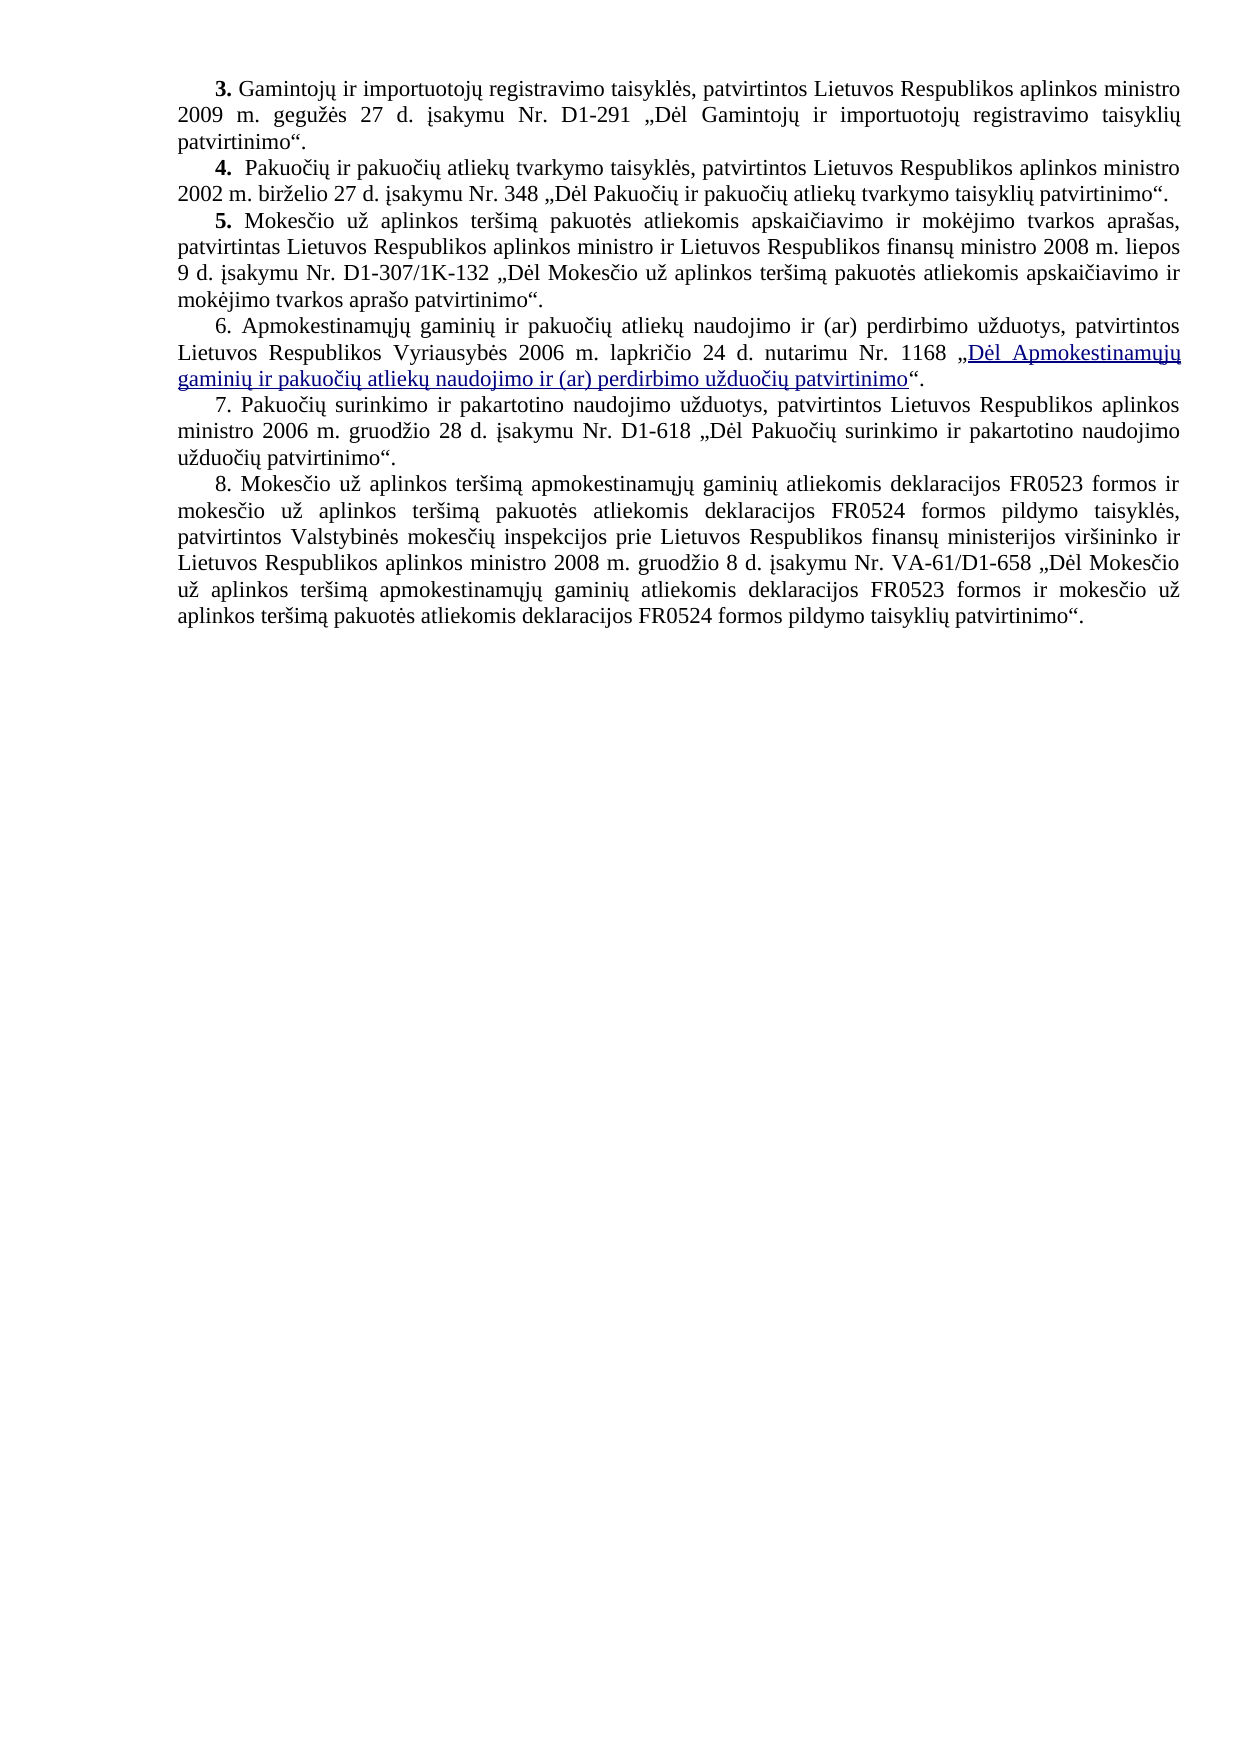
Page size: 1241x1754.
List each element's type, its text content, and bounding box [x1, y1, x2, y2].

text 7. Pakuočių surinkimo ir pakartotino naudojimo užduotys, patvirtintos Lietuvos Respublikos aplinkos ministro 2006 m. gruodžio 28 d. įsakymu Nr. D1-618 „Dėl Pakuočių surinkimo ir pakartotino naudojimo užduočių patvirtinimo“. [177, 391, 1181, 470]
text 8. Mokesčio už aplinkos teršimą apmokestinamųjų gaminių atliekomis deklaracijos FR0523 formos ir mokesčio už aplinkos teršimą pakuotės atliekomis deklaracijos FR0524 formos pildymo taisyklės, patvirtintos Valstybinės mokesčių inspekcijos prie Lietuvos Respublikos finansų ministerijos viršininko ir Lietuvos Respublikos aplinkos ministro 2008 m. gruodžio 8 d. įsakymu Nr. VA-61/D1-658 „Dėl Mokesčio už aplinkos teršimą apmokestinamųjų gaminių atliekomis deklaracijos FR0523 formos ir mokesčio už aplinkos teršimą pakuotės atliekomis deklaracijos FR0524 formos pildymo taisyklių patvirtinimo“. [177, 470, 1181, 628]
text 4. Pakuočių ir pakuočių atliekų tvarkymo taisyklės, patvirtintos Lietuvos Respublikos aplinkos ministro 2002 m. birželio 27 d. įsakymu Nr. 348 „Dėl Pakuočių ir pakuočių atliekų tvarkymo taisyklių patvirtinimo“. [177, 154, 1181, 207]
text 6. Apmokestinamųjų gaminių ir pakuočių atliekų naudojimo ir (ar) perdirbimo užduotys, patvirtintos Lietuvos Respublikos Vyriausybės 2006 m. lapkričio 24 d. nutarimu Nr. 1168 „Dėl Apmokestinamųjų gaminių ir pakuočių atliekų naudojimo ir (ar) perdirbimo užduočių patvirtinimo“. [177, 312, 1181, 391]
text 5. Mokesčio už aplinkos teršimą pakuotės atliekomis apskaičiavimo ir mokėjimo tvarkos aprašas, patvirtintas Lietuvos Respublikos aplinkos ministro ir Lietuvos Respublikos finansų ministro 2008 m. liepos 9 d. įsakymu Nr. D1-307/1K-132 „Dėl Mokesčio už aplinkos teršimą pakuotės atliekomis apskaičiavimo ir mokėjimo tvarkos aprašo patvirtinimo“. [177, 207, 1181, 312]
text 3. Gamintojų ir importuotojų registravimo taisyklės, patvirtintos Lietuvos Respublikos aplinkos ministro 2009 m. gegužės 27 d. įsakymu Nr. D1-291 „Dėl Gamintojų ir importuotojų registravimo taisyklių patvirtinimo“. [177, 75, 1181, 154]
